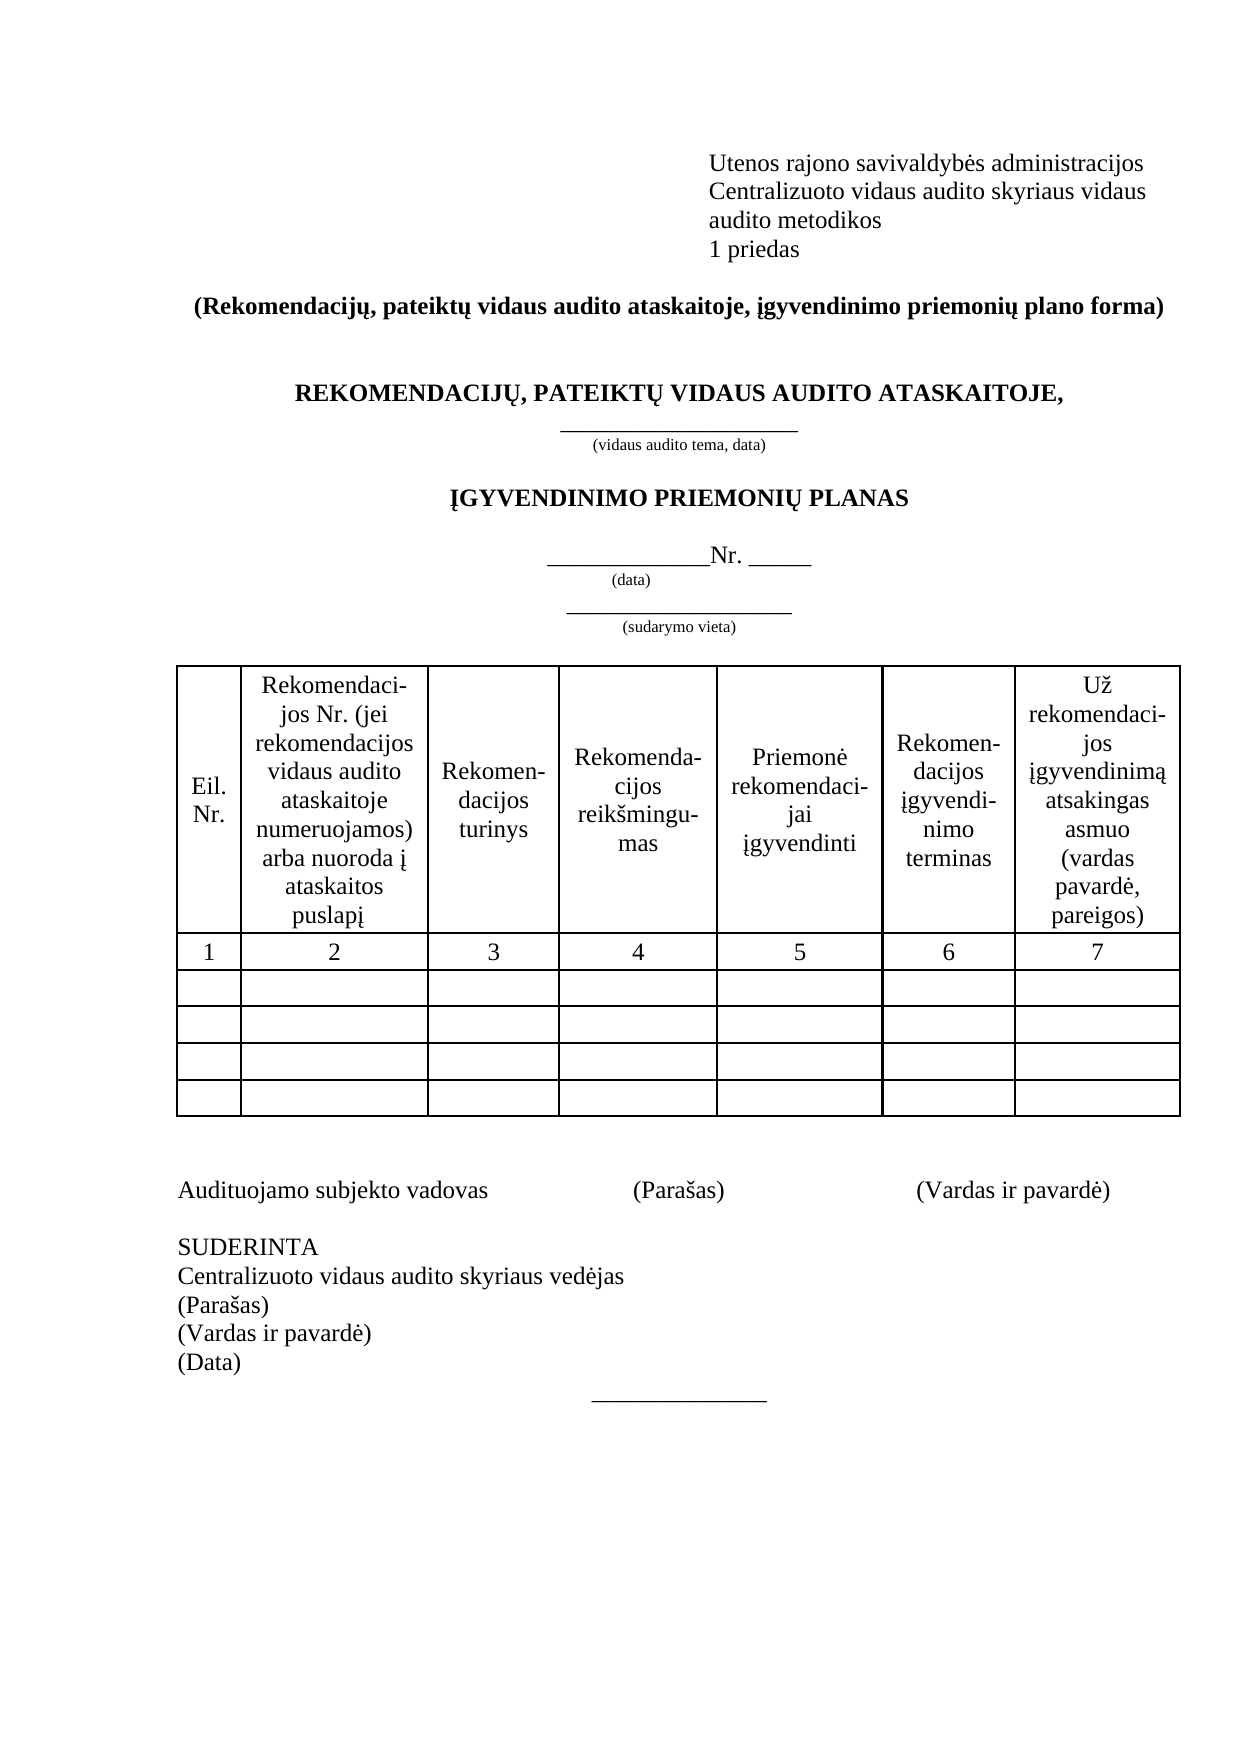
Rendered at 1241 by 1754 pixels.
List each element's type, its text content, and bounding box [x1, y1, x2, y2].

text ___________________ [177, 406, 1181, 435]
table_cell [178, 971, 240, 1005]
table_header (Vardas ir pavardė) [846, 1175, 1180, 1203]
table_cell [884, 971, 1014, 1005]
text (Vardas ir pavardė) [177, 1318, 1181, 1347]
table_cell [884, 1007, 1014, 1042]
table_cell [1016, 1007, 1179, 1042]
table_cell [429, 1044, 558, 1078]
text REKOMENDACIJŲ, PATEIKTŲ VIDAUS AUDITO ATASKAITOJE, [177, 378, 1181, 406]
table_header Rekomen- dacijos turinys [429, 667, 558, 932]
table_cell 2 [242, 934, 427, 968]
table_header Audituojamo subjekto vadovas [177, 1175, 512, 1203]
text ______________ [177, 1376, 1181, 1405]
table_cell [560, 1044, 716, 1078]
table_cell [884, 1081, 1014, 1115]
text (Data) [177, 1347, 1181, 1376]
text (data) [177, 569, 1181, 588]
table_header Eil. Nr. [178, 667, 240, 932]
table_cell [884, 1044, 1014, 1078]
table_cell [242, 1007, 427, 1042]
table_cell [429, 971, 558, 1005]
text (Rekomendacijų, pateiktų vidaus audito ataskaitoje, įgyvendinimo priemonių plano forma) [177, 291, 1181, 320]
table_cell [718, 1081, 881, 1115]
table_cell [560, 971, 716, 1005]
table_cell [718, 1007, 881, 1042]
text 1 priedas [709, 234, 1181, 263]
table_header (Parašas) [512, 1175, 846, 1203]
table_cell [429, 1081, 558, 1115]
table_cell [242, 1081, 427, 1115]
text (Parašas) [177, 1290, 1181, 1318]
table_cell 5 [718, 934, 881, 968]
text __________________ [177, 588, 1181, 617]
table_header Rekomenda- cijos reikšmingu- mas [560, 667, 716, 932]
table_cell [1016, 971, 1179, 1005]
table_cell [242, 971, 427, 1005]
table_cell [178, 1007, 240, 1042]
table_cell 7 [1016, 934, 1179, 968]
table_cell [178, 1081, 240, 1115]
text (sudarymo vieta) [177, 617, 1181, 636]
text _____________Nr. _____ [177, 541, 1181, 569]
table_header Rekomen- dacijos įgyvendi-nimo terminas [884, 667, 1014, 932]
table_cell [429, 1007, 558, 1042]
table_cell [1016, 1081, 1179, 1115]
table_cell 1 [178, 934, 240, 968]
table_cell [560, 1081, 716, 1115]
text Centralizuoto vidaus audito skyriaus vedėjas [177, 1261, 1181, 1290]
table_cell [1016, 1044, 1179, 1078]
table_cell 4 [560, 934, 716, 968]
text SUDERINTA [177, 1232, 1181, 1261]
table_cell [560, 1007, 716, 1042]
table_header Rekomendaci- jos Nr. (jei rekomendacijos vidaus audito ataskaitoje numeruojamos) arba nuoroda į ataskaitos puslapį [242, 667, 427, 932]
text ĮGYVENDINIMO PRIEMONIŲ PLANAS [177, 483, 1181, 512]
table_cell [242, 1044, 427, 1078]
text (vidaus audito tema, data) [177, 435, 1181, 454]
table_cell [718, 1044, 881, 1078]
table_cell 6 [884, 934, 1014, 968]
table_cell 3 [429, 934, 558, 968]
table_cell [178, 1044, 240, 1078]
text Utenos rajono savivaldybės administracijos Centralizuoto vidaus audito skyriaus vidaus audito metodikos [709, 148, 1181, 234]
table_header Priemonė rekomendaci- jai įgyvendinti [718, 667, 881, 932]
table_cell [718, 971, 881, 1005]
table_header Už rekomendaci-jos įgyvendinimą atsakingas asmuo (vardas pavardė, pareigos) [1016, 667, 1179, 932]
